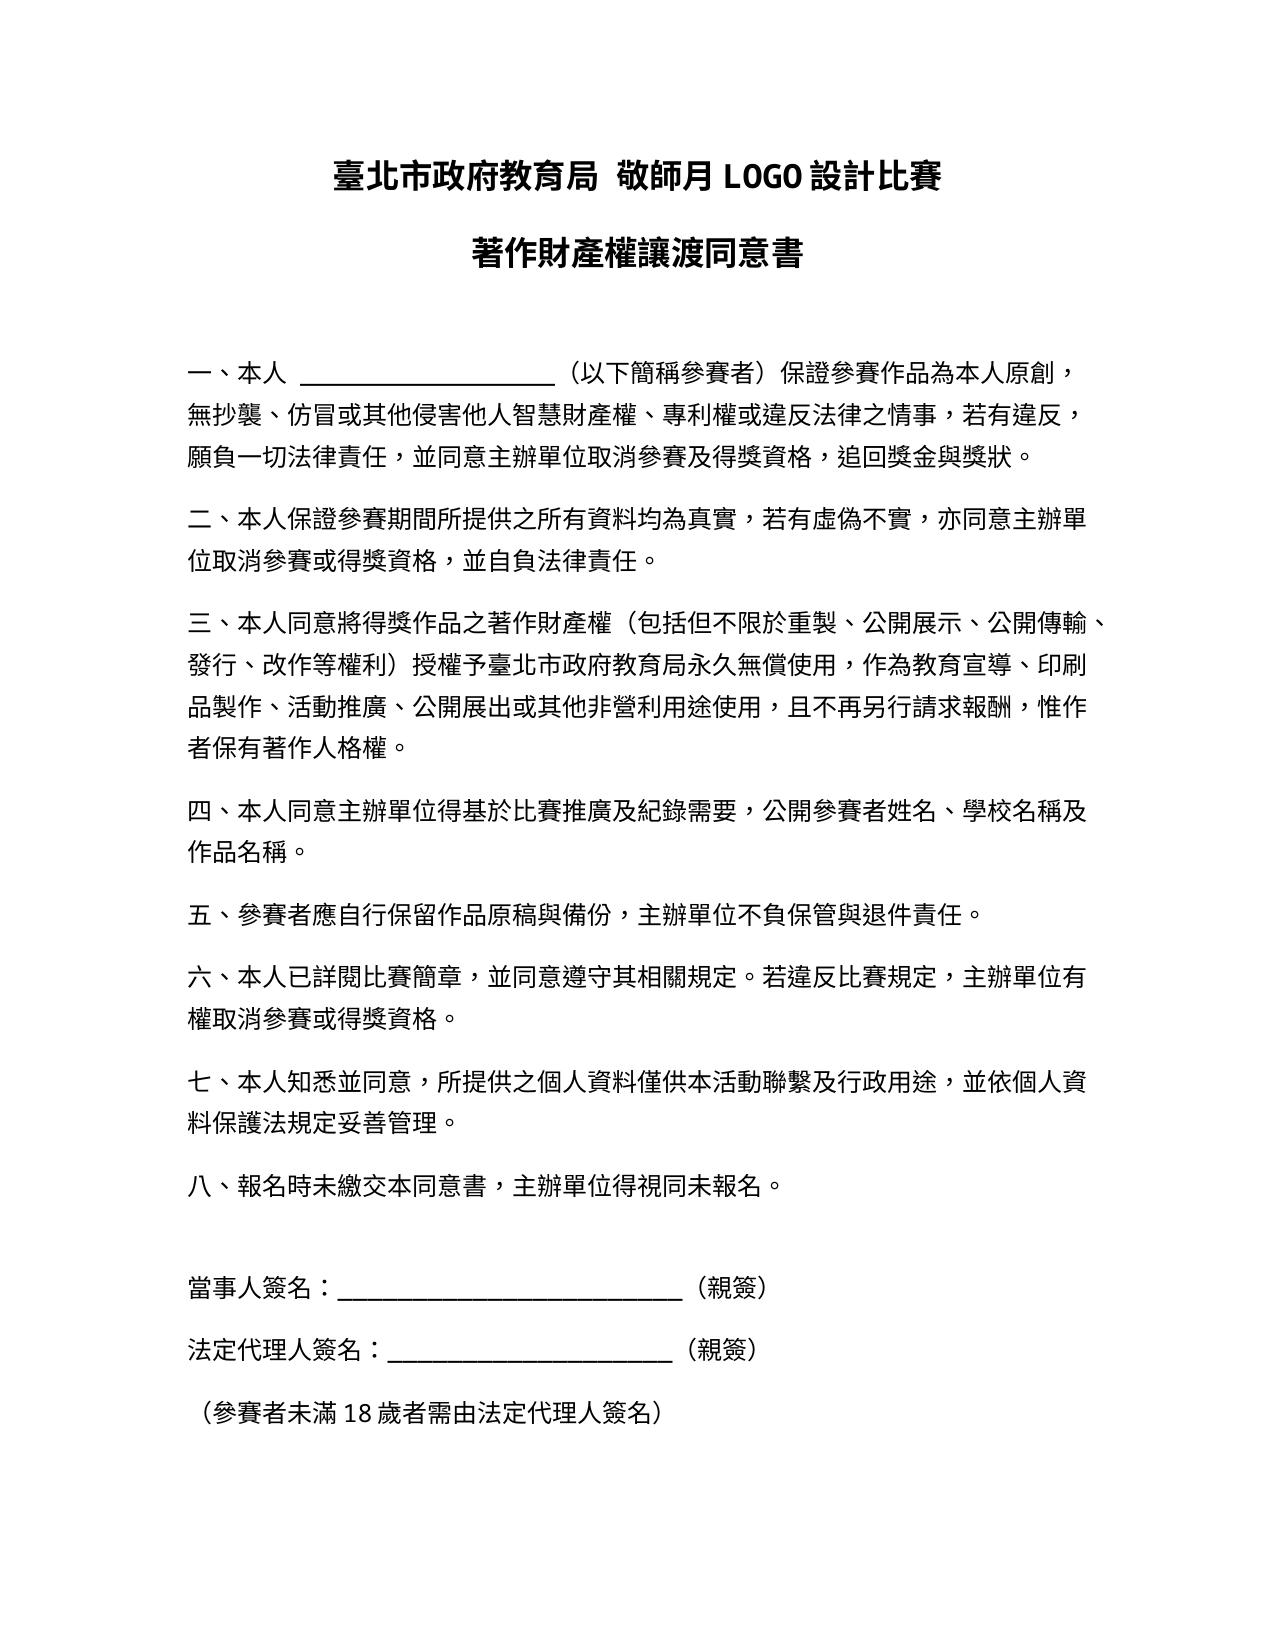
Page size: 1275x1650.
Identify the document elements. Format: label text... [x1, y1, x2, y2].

text 二、本人保證參賽期間所提供之所有資料均為真實，若有虛偽不實，亦同意主辦單位取消參賽或得獎資格，並自負法律責任。 [187, 499, 1087, 577]
text 一、本人 _________________（以下簡稱參賽者）保證參賽作品為本人原創，無抄襲、仿冒或其他侵害他人智慧財產權、專利權或違反法律之情事，若有違反，願負一切法律責任，並同意主辦單位取消參賽及得獎資格，追回獎金與獎狀。 [187, 354, 1087, 473]
text 四、本人同意主辦單位得基於比賽推廣及紀錄需要，公開參賽者姓名、學校名稱及作品名稱。 [187, 791, 1087, 869]
text 三、本人同意將得獎作品之著作財產權（包括但不限於重製、公開展示、公開傳輸、發行、改作等權利）授權予臺北市政府教育局永久無償使用，作為教育宣導、印刷品製作、活動推廣、公開展出或其他非營利用途使用，且不再另行請求報酬，惟作者保有著作人格權。 [187, 604, 1087, 765]
text 八、報名時未繳交本同意書，主辦單位得視同未報名。 [187, 1166, 1087, 1202]
text 六、本人已詳閱比賽簡章，並同意遵守其相關規定。若違反比賽規定，主辦單位有權取消參賽或得獎資格。 [187, 958, 1087, 1036]
text 五、參賽者應自行保留作品原稿與備份，主辦單位不負保管與退件責任。 [187, 895, 1087, 932]
text 著作財產權讓渡同意書 [187, 226, 1087, 275]
text 法定代理人簽名：___________________（親簽） [187, 1331, 1087, 1367]
text 七、本人知悉並同意，所提供之個人資料僅供本活動聯繫及行政用途，並依個人資料保護法規定妥善管理。 [187, 1062, 1087, 1140]
text （參賽者未滿18歲者需由法定代理人簽名） [187, 1393, 1087, 1429]
text 當事人簽名：_______________________（親簽） [187, 1229, 1087, 1304]
text 臺北市政府教育局 敬師月LOGO設計比賽 [187, 150, 1087, 198]
